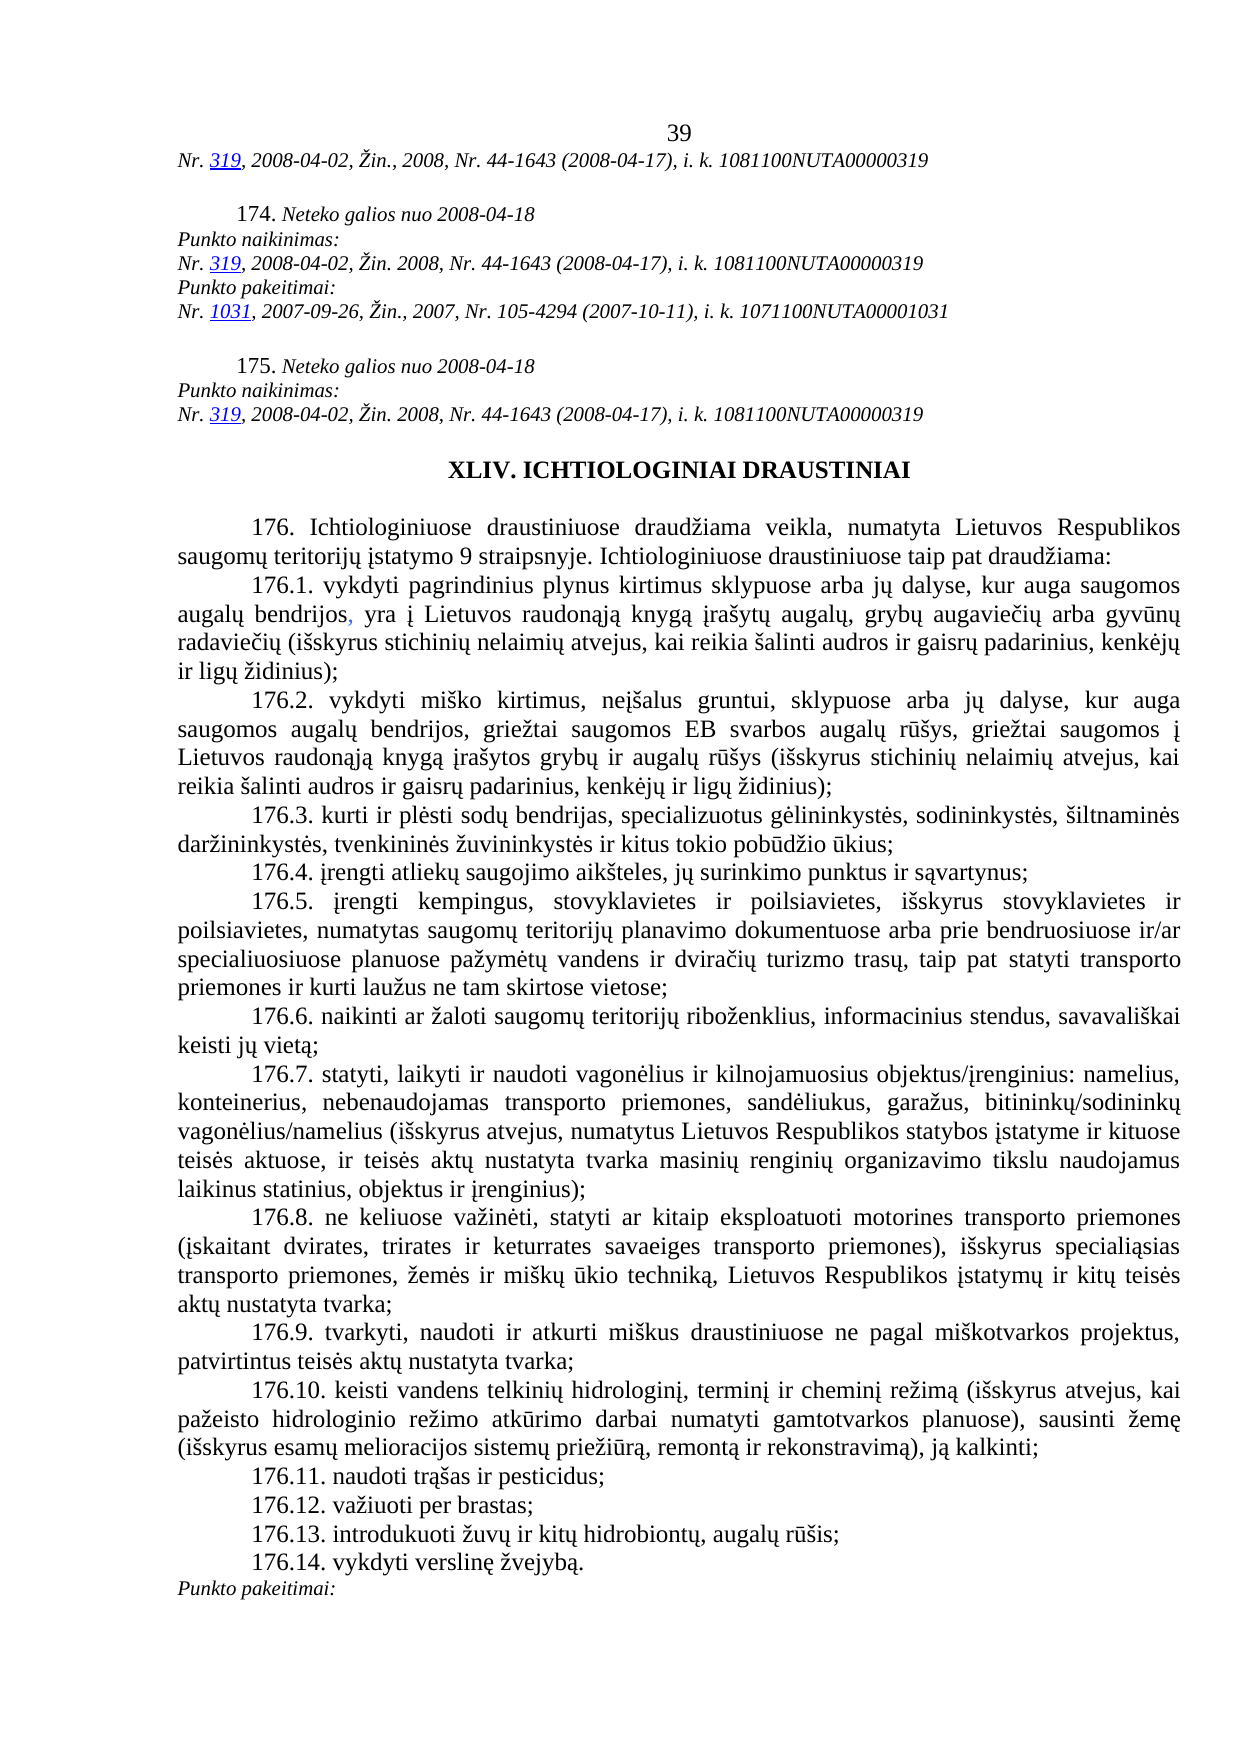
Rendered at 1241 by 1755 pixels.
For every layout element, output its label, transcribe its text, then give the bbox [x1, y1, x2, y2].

text 176.13. introdukuoti žuvų ir kitų hidrobiontų, augalų rūšis; [177, 1519, 1181, 1547]
text Nr. 1031, 2007-09-26, Žin., 2007, Nr. 105-4294 (2007-10-11), i. k. 1071100NUTA00001031 [177, 299, 1181, 323]
text 176.12. važiuoti per brastas; [177, 1490, 1181, 1519]
text 176.11. naudoti trąšas ir pesticidus; [177, 1461, 1181, 1490]
text Punkto naikinimas: [177, 378, 1181, 402]
text 176.1. vykdyti pagrindinius plynus kirtimus sklypuose arba jų dalyse, kur auga saugomos augalų bendrijos, yra į Lietuvos raudonąją knygą įrašytų augalų, grybų augaviečių arba gyvūnų radaviečių (išskyrus stichinių nelaimių atvejus, kai reikia šalinti audros ir gaisrų padarinius, kenkėjų ir ligų židinius); [177, 570, 1181, 685]
text 176.7. statyti, laikyti ir naudoti vagonėlius ir kilnojamuosius objektus/įrenginius: namelius, konteinerius, nebenaudojamas transporto priemones, sandėliukus, garažus, bitininkų/sodininkų vagonėlius/namelius (išskyrus atvejus, numatytus Lietuvos Respublikos statybos įstatyme ir kituose teisės aktuose, ir teisės aktų nustatyta tvarka masinių renginių organizavimo tikslu naudojamus laikinus statinius, objektus ir įrenginius); [177, 1059, 1181, 1202]
text 176.5. įrengti kempingus, stovyklavietes ir poilsiavietes, išskyrus stovyklavietes ir poilsiavietes, numatytas saugomų teritorijų planavimo dokumentuose arba prie bendruosiuose ir/ar specialiuosiuose planuose pažymėtų vandens ir dviračių turizmo trasų, taip pat statyti transporto priemones ir kurti laužus ne tam skirtose vietose; [177, 886, 1181, 1001]
text Punkto pakeitimai: [177, 275, 1181, 299]
text 174. Neteko galios nuo 2008-04-18 [177, 200, 1181, 227]
text 176.14. vykdyti verslinę žvejybą. [177, 1547, 1181, 1576]
text 176. Ichtiologiniuose draustiniuose draudžiama veikla, numatyta Lietuvos Respublikos saugomų teritorijų įstatymo 9 straipsnyje. Ichtiologiniuose draustiniuose taip pat draudžiama: [177, 512, 1181, 570]
text XLIV. ICHTIOLOGINIAI DRAUSTINIAI [177, 455, 1181, 484]
text Nr. 319, 2008-04-02, Žin., 2008, Nr. 44-1643 (2008-04-17), i. k. 1081100NUTA00000319 [177, 148, 1181, 172]
text 176.3. kurti ir plėsti sodų bendrijas, specializuotus gėlininkystės, sodininkystės, šiltnaminės daržininkystės, tvenkininės žuvininkystės ir kitus tokio pobūdžio ūkius; [177, 800, 1181, 857]
text Punkto pakeitimai: [177, 1576, 1181, 1600]
text 176.8. ne keliuose važinėti, statyti ar kitaip eksploatuoti motorines transporto priemones (įskaitant dvirates, trirates ir keturrates savaeiges transporto priemones), išskyrus specialiąsias transporto priemones, žemės ir miškų ūkio techniką, Lietuvos Respublikos įstatymų ir kitų teisės aktų nustatyta tvarka; [177, 1202, 1181, 1317]
text Punkto naikinimas: [177, 227, 1181, 251]
text 176.2. vykdyti miško kirtimus, neįšalus gruntui, sklypuose arba jų dalyse, kur auga saugomos augalų bendrijos, griežtai saugomos EB svarbos augalų rūšys, griežtai saugomos į Lietuvos raudonąją knygą įrašytos grybų ir augalų rūšys (išskyrus stichinių nelaimių atvejus, kai reikia šalinti audros ir gaisrų padarinius, kenkėjų ir ligų židinius); [177, 685, 1181, 800]
text 176.6. naikinti ar žaloti saugomų teritorijų riboženklius, informacinius stendus, savavališkai keisti jų vietą; [177, 1001, 1181, 1059]
text Nr. 319, 2008-04-02, Žin. 2008, Nr. 44-1643 (2008-04-17), i. k. 1081100NUTA00000319 [177, 251, 1181, 275]
text 176.4. įrengti atliekų saugojimo aikšteles, jų surinkimo punktus ir sąvartynus; [177, 857, 1181, 886]
text 176.9. tvarkyti, naudoti ir atkurti miškus draustiniuose ne pagal miškotvarkos projektus, patvirtintus teisės aktų nustatyta tvarka; [177, 1317, 1181, 1375]
text Nr. 319, 2008-04-02, Žin. 2008, Nr. 44-1643 (2008-04-17), i. k. 1081100NUTA00000319 [177, 402, 1181, 426]
text 176.10. keisti vandens telkinių hidrologinį, terminį ir cheminį režimą (išskyrus atvejus, kai pažeisto hidrologinio režimo atkūrimo darbai numatyti gamtotvarkos planuose), sausinti žemę (išskyrus esamų melioracijos sistemų priežiūrą, remontą ir rekonstravimą), ją kalkinti; [177, 1375, 1181, 1461]
text 175. Neteko galios nuo 2008-04-18 [177, 352, 1181, 378]
